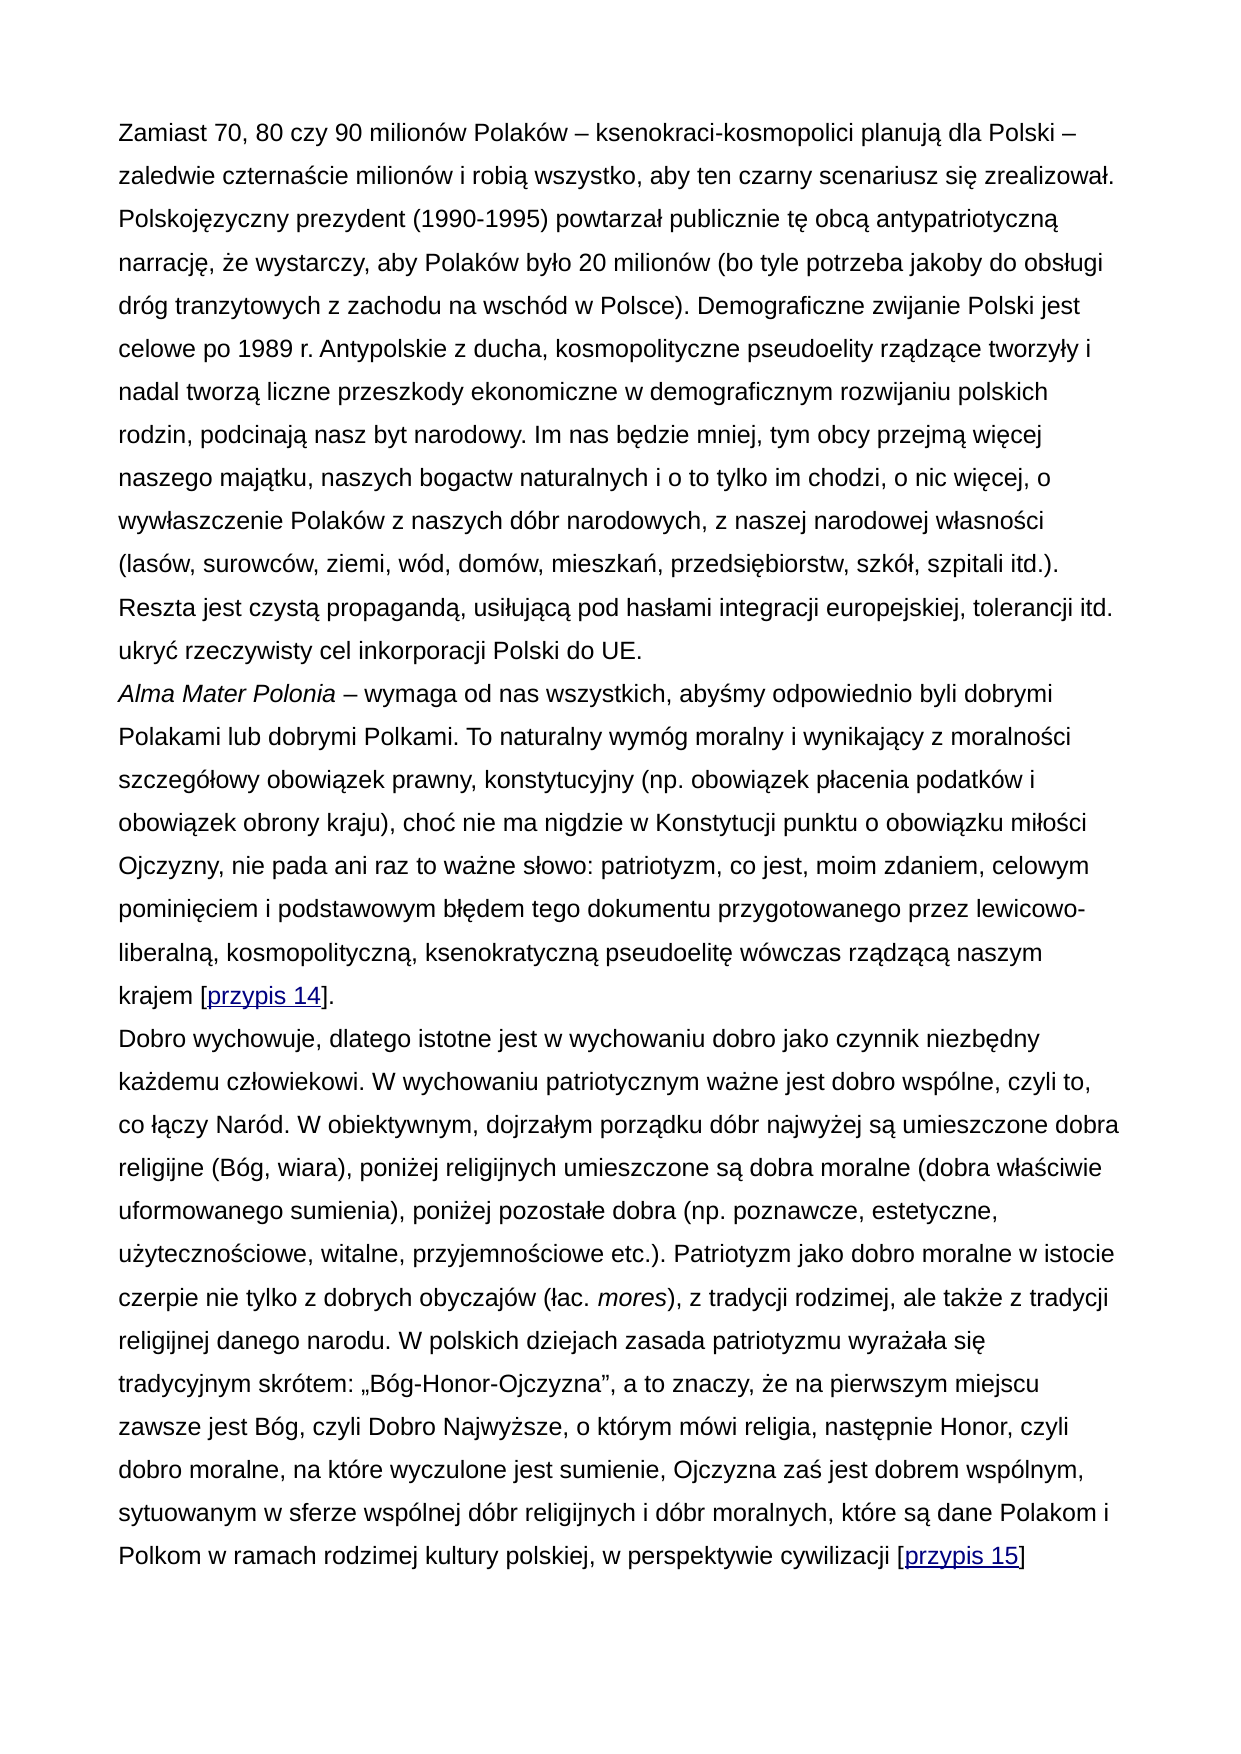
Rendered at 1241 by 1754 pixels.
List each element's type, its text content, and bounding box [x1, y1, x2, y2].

text Dobro wychowuje, dlatego istotne jest w wychowaniu dobro jako czynnik niezbędny każdemu człowiekowi. W wychowaniu patriotycznym ważne jest dobro wspólne, czyli to, co łączy Naród. W obiektywnym, dojrzałym porządku dóbr najwyżej są umieszczone dobra religijne (Bóg, wiara), poniżej religijnych umieszczone są dobra moralne (dobra właściwie uformowanego sumienia), poniżej pozostałe dobra (np. poznawcze, estetyczne, użytecznościowe, witalne, przyjemnościowe etc.). Patriotyzm jako dobro moralne w istocie czerpie nie tylko z dobrych obyczajów (łac. mores), z tradycji rodzimej, ale także z tradycji religijnej danego narodu. W polskich dziejach zasada patriotyzmu wyrażała się tradycyjnym skrótem: „Bóg-Honor-Ojczyzna”, a to znaczy, że na pierwszym miejscu zawsze jest Bóg, czyli Dobro Najwyższe, o którym mówi religia, następnie Honor, czyli dobro moralne, na które wyczulone jest sumienie, Ojczyzna zaś jest dobrem wspólnym, sytuowanym w sferze wspólnej dóbr religijnych i dóbr moralnych, które są dane Polakom i Polkom w ramach rodzimej kultury polskiej, w perspektywie cywilizacji [przypis 15] [118, 1024, 1122, 1570]
text Zamiast 70, 80 czy 90 milionów Polaków – ksenokraci-kosmopolici planują dla Polski – zaledwie czternaście milionów i robią wszystko, aby ten czarny scenariusz się zrealizował. Polskojęzyczny prezydent (1990-1995) powtarzał publicznie tę obcą antypatriotyczną narrację, że wystarczy, aby Polaków było 20 milionów (bo tyle potrzeba jakoby do obsługi dróg tranzytowych z zachodu na wschód w Polsce). Demograficzne zwijanie Polski jest celowe po 1989 r. Antypolskie z ducha, kosmopolityczne pseudoelity rządzące tworzyły i nadal tworzą liczne przeszkody ekonomiczne w demograficznym rozwijaniu polskich rodzin, podcinają nasz byt narodowy. Im nas będzie mniej, tym obcy przejmą więcej naszego majątku, naszych bogactw naturalnych i o to tylko im chodzi, o nic więcej, o wywłaszczenie Polaków z naszych dóbr narodowych, z naszej narodowej własności (lasów, surowców, ziemi, wód, domów, mieszkań, przedsiębiorstw, szkół, szpitali itd.). Reszta jest czystą propagandą, usiłującą pod hasłami integracji europejskiej, tolerancji itd. ukryć rzeczywisty cel inkorporacji Polski do UE. [118, 118, 1122, 664]
text Alma Mater Polonia – wymaga od nas wszystkich, abyśmy odpowiednio byli dobrymi Polakami lub dobrymi Polkami. To naturalny wymóg moralny i wynikający z moralności szczegółowy obowiązek prawny, konstytucyjny (np. obowiązek płacenia podatków i obowiązek obrony kraju), choć nie ma nigdzie w Konstytucji punktu o obowiązku miłości Ojczyzny, nie pada ani raz to ważne słowo: patriotyzm, co jest, moim zdaniem, celowym pominięciem i podstawowym błędem tego dokumentu przygotowanego przez lewicowo-liberalną, kosmopolityczną, ksenokratyczną pseudoelitę wówczas rządzącą naszym krajem [przypis 14]. [118, 679, 1122, 1009]
